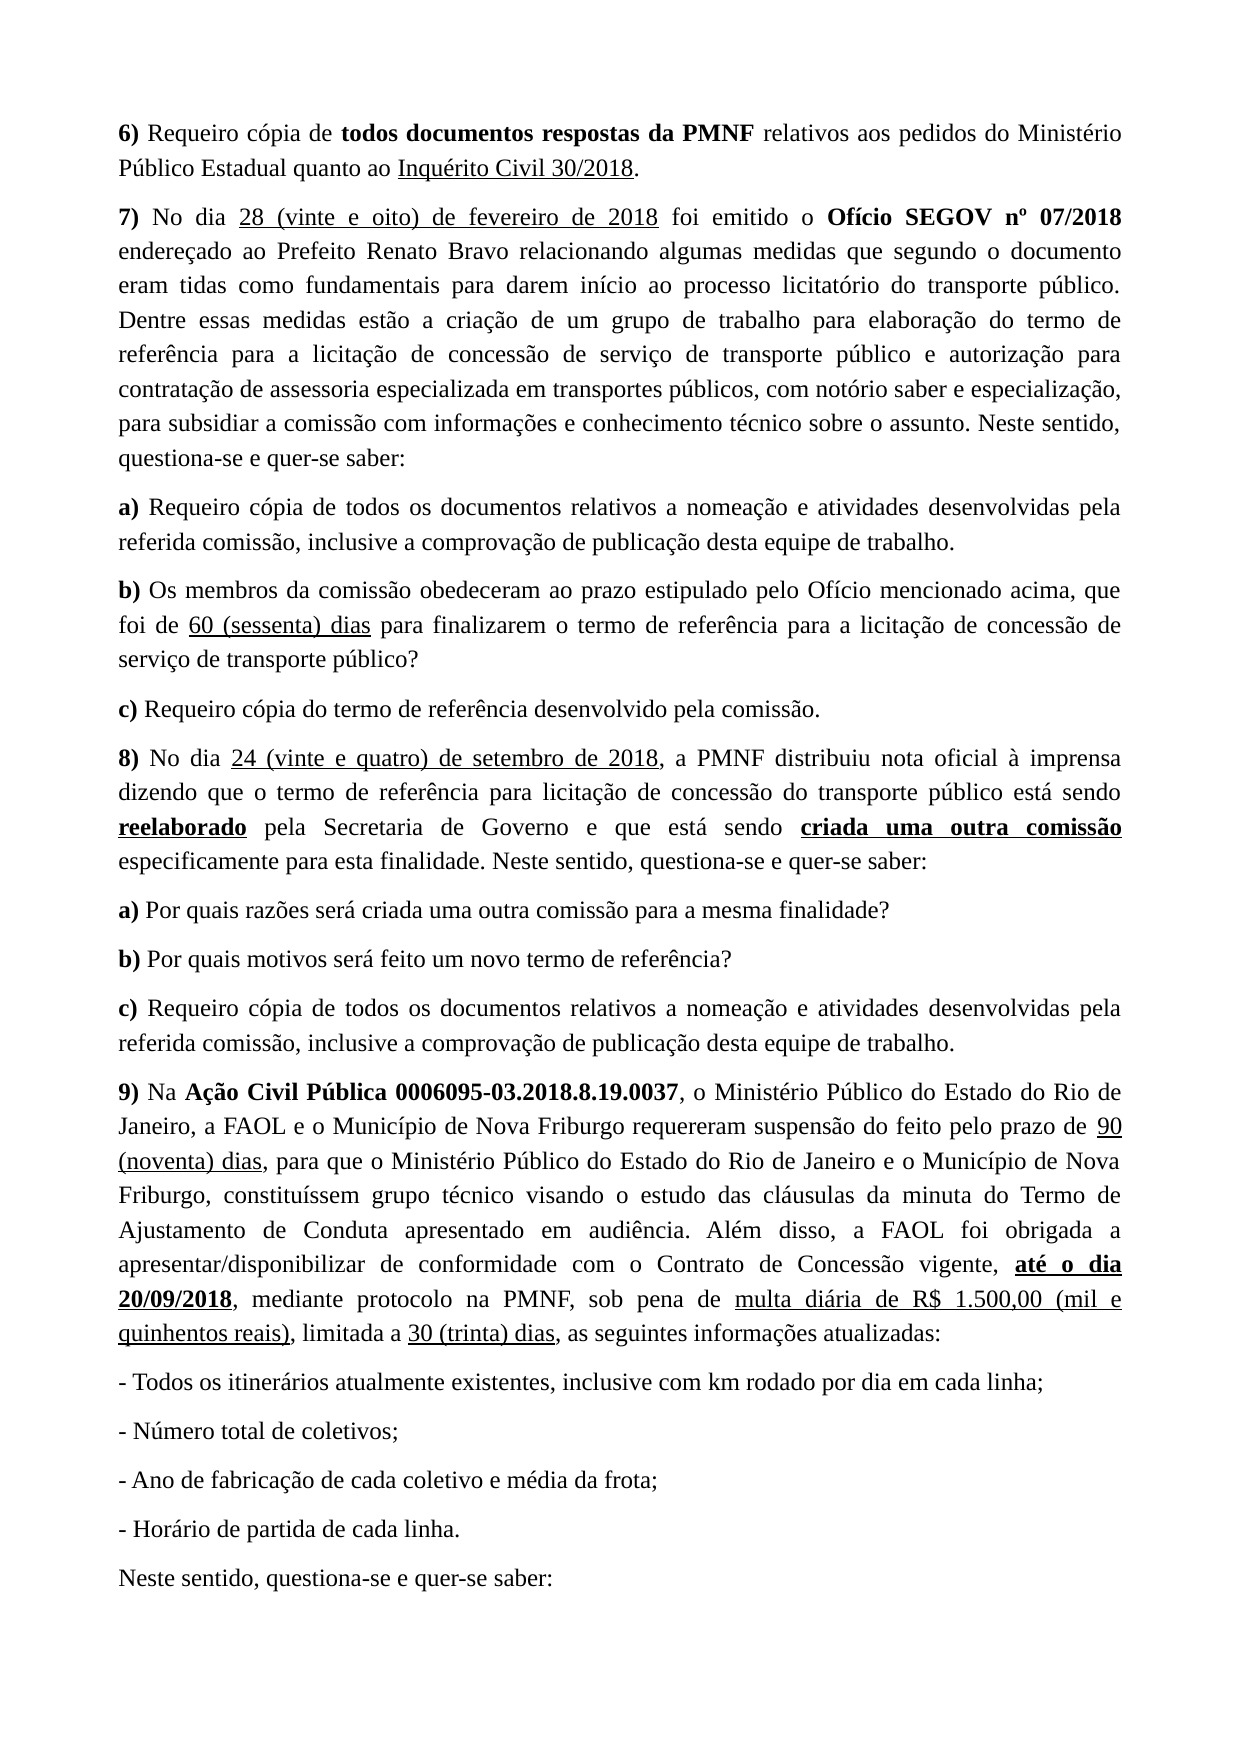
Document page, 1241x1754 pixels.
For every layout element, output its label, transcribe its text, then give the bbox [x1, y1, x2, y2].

text a) Requeiro cópia de todos os documentos relativos a nomeação e atividades desenvolvidas pela referida comissão, inclusive a comprovação de publicação desta equipe de trabalho. [118, 492, 1122, 555]
text 7) No dia 28 (vinte e oito) de fevereiro de 2018 foi emitido o Ofício SEGOV nº 07/2018 endereçado ao Prefeito Renato Bravo relacionando algumas medidas que segundo o documento eram tidas como fundamentais para darem início ao processo licitatório do transporte público. Dentre essas medidas estão a criação de um grupo de trabalho para elaboração do termo de referência para a licitação de concessão de serviço de transporte público e autorização para contratação de assessoria especializada em transportes públicos, com notório saber e especialização, para subsidiar a comissão com informações e conhecimento técnico sobre o assunto. Neste sentido, questiona-se e quer-se saber: [118, 202, 1122, 472]
text - Ano de fabricação de cada coletivo e média da frota; [118, 1465, 1122, 1494]
text c) Requeiro cópia do termo de referência desenvolvido pela comissão. [118, 694, 1122, 722]
text 6) Requeiro cópia de todos documentos respostas da PMNF relativos aos pedidos do Ministério Público Estadual quanto ao Inquérito Civil 30/2018. [118, 118, 1122, 181]
text 8) No dia 24 (vinte e quatro) de setembro de 2018, a PMNF distribuiu nota oficial à imprensa dizendo que o termo de referência para licitação de concessão do transporte público está sendo reelaborado pela Secretaria de Governo e que está sendo criada uma outra comissão especificamente para esta finalidade. Neste sentido, questiona-se e quer-se saber: [118, 743, 1122, 875]
text 9) Na Ação Civil Pública 0006095-03.2018.8.19.0037, o Ministério Público do Estado do Rio de Janeiro, a FAOL e o Município de Nova Friburgo requereram suspensão do feito pelo prazo de 90 (noventa) dias, para que o Ministério Público do Estado do Rio de Janeiro e o Município de Nova Friburgo, constituíssem grupo técnico visando o estudo das cláusulas da minuta do Termo de Ajustamento de Conduta apresentado em audiência. Além disso, a FAOL foi obrigada a apresentar/disponibilizar de conformidade com o Contrato de Concessão vigente, até o dia 20/09/2018, mediante protocolo na PMNF, sob pena de multa diária de R$ 1.500,00 (mil e quinhentos reais), limitada a 30 (trinta) dias, as seguintes informações atualizadas: [118, 1077, 1122, 1347]
text Neste sentido, questiona-se e quer-se saber: [118, 1563, 1122, 1592]
text - Horário de partida de cada linha. [118, 1514, 1122, 1543]
text - Número total de coletivos; [118, 1416, 1122, 1445]
text b) Os membros da comissão obedeceram ao prazo estipulado pelo Ofício mencionado acima, que foi de 60 (sessenta) dias para finalizarem o termo de referência para a licitação de concessão de serviço de transporte público? [118, 576, 1122, 673]
text - Todos os itinerários atualmente existentes, inclusive com km rodado por dia em cada linha; [118, 1367, 1122, 1396]
text a) Por quais razões será criada uma outra comissão para a mesma finalidade? [118, 895, 1122, 924]
text c) Requeiro cópia de todos os documentos relativos a nomeação e atividades desenvolvidas pela referida comissão, inclusive a comprovação de publicação desta equipe de trabalho. [118, 993, 1122, 1057]
text b) Por quais motivos será feito um novo termo de referência? [118, 944, 1122, 973]
